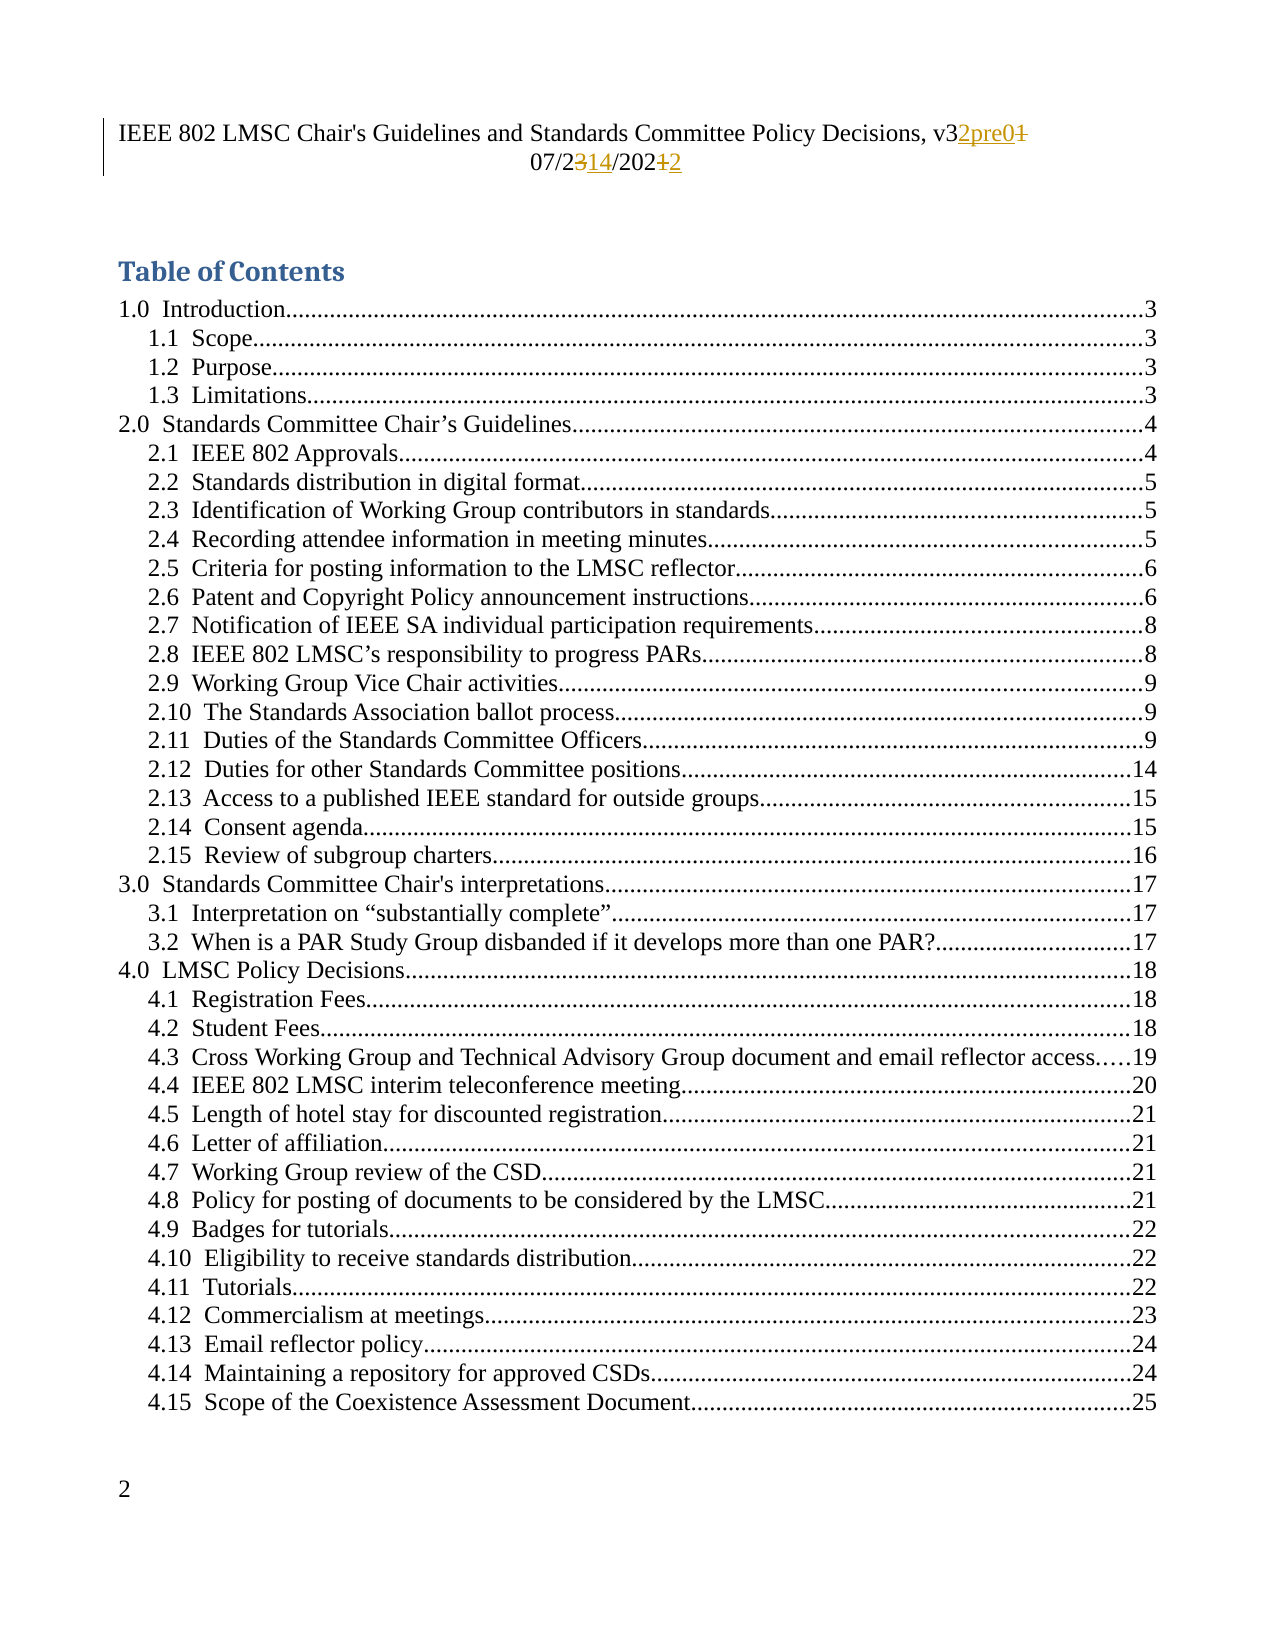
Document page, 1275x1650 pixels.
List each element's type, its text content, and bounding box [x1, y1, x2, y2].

subtitle Table of Contents [118, 256, 1157, 289]
text 2.4 Recording attendee information in meeting minutes 5 [148, 524, 1157, 553]
text 1.2 Purpose 3 [148, 352, 1157, 380]
text 4.8 Policy for posting of documents to be considered by the LMSC 21 [148, 1185, 1157, 1214]
text 4.6 Letter of affiliation 21 [148, 1128, 1157, 1157]
text 3.1 Interpretation on “substantially complete” 17 [148, 898, 1157, 927]
text 3.2 When is a PAR Study Group disbanded if it develops more than one PAR? 17 [148, 927, 1157, 955]
text 2.11 Duties of the Standards Committee Officers 9 [148, 725, 1157, 754]
text 4.11 Tutorials 22 [148, 1272, 1157, 1300]
text 4.2 Student Fees 18 [148, 1013, 1157, 1042]
text 2.9 Working Group Vice Chair activities 9 [148, 668, 1157, 697]
text 2.2 Standards distribution in digital format 5 [148, 467, 1157, 495]
text 1.3 Limitations 3 [148, 380, 1157, 409]
text 4.13 Email reflector policy 24 [148, 1329, 1157, 1358]
text 4.5 Length of hotel stay for discounted registration 21 [148, 1099, 1157, 1128]
text 2.14 Consent agenda 15 [148, 812, 1157, 840]
text 4.10 Eligibility to receive standards distribution 22 [148, 1243, 1157, 1272]
text 2.15 Review of subgroup charters 16 [148, 840, 1157, 869]
text 2.10 The Standards Association ballot process 9 [148, 697, 1157, 725]
text 2.8 IEEE 802 LMSC’s responsibility to progress PARs 8 [148, 639, 1157, 668]
text 4.15 Scope of the Coexistence Assessment Document 25 [148, 1387, 1157, 1415]
text 2.7 Notification of IEEE SA individual participation requirements 8 [148, 610, 1157, 639]
text 4.12 Commercialism at meetings 23 [148, 1300, 1157, 1329]
text 2.12 Duties for other Standards Committee positions 14 [148, 754, 1157, 783]
text 4.0 LMSC Policy Decisions 18 [118, 955, 1157, 984]
text 2.6 Patent and Copyright Policy announcement instructions 6 [148, 582, 1157, 610]
text 4.14 Maintaining a repository for approved CSDs 24 [148, 1358, 1157, 1387]
text 2.5 Criteria for posting information to the LMSC reflector 6 [148, 553, 1157, 582]
text 2.3 Identification of Working Group contributors in standards 5 [148, 495, 1157, 524]
text 1.0 Introduction 3 [118, 294, 1157, 323]
text 2.0 Standards Committee Chair’s Guidelines 4 [118, 409, 1157, 438]
text 4.9 Badges for tutorials 22 [148, 1214, 1157, 1243]
text 4.4 IEEE 802 LMSC interim teleconference meeting 20 [148, 1070, 1157, 1099]
text 4.7 Working Group review of the CSD 21 [148, 1157, 1157, 1185]
text 4.3 Cross Working Group and Technical Advisory Group document and email reflector access 19 [148, 1042, 1157, 1070]
text 2.1 IEEE 802 Approvals 4 [148, 438, 1157, 467]
text 2.13 Access to a published IEEE standard for outside groups 15 [148, 783, 1157, 812]
text 3.0 Standards Committee Chair's interpretations 17 [118, 869, 1157, 898]
text 1.1 Scope 3 [148, 323, 1157, 352]
text 4.1 Registration Fees 18 [148, 984, 1157, 1013]
